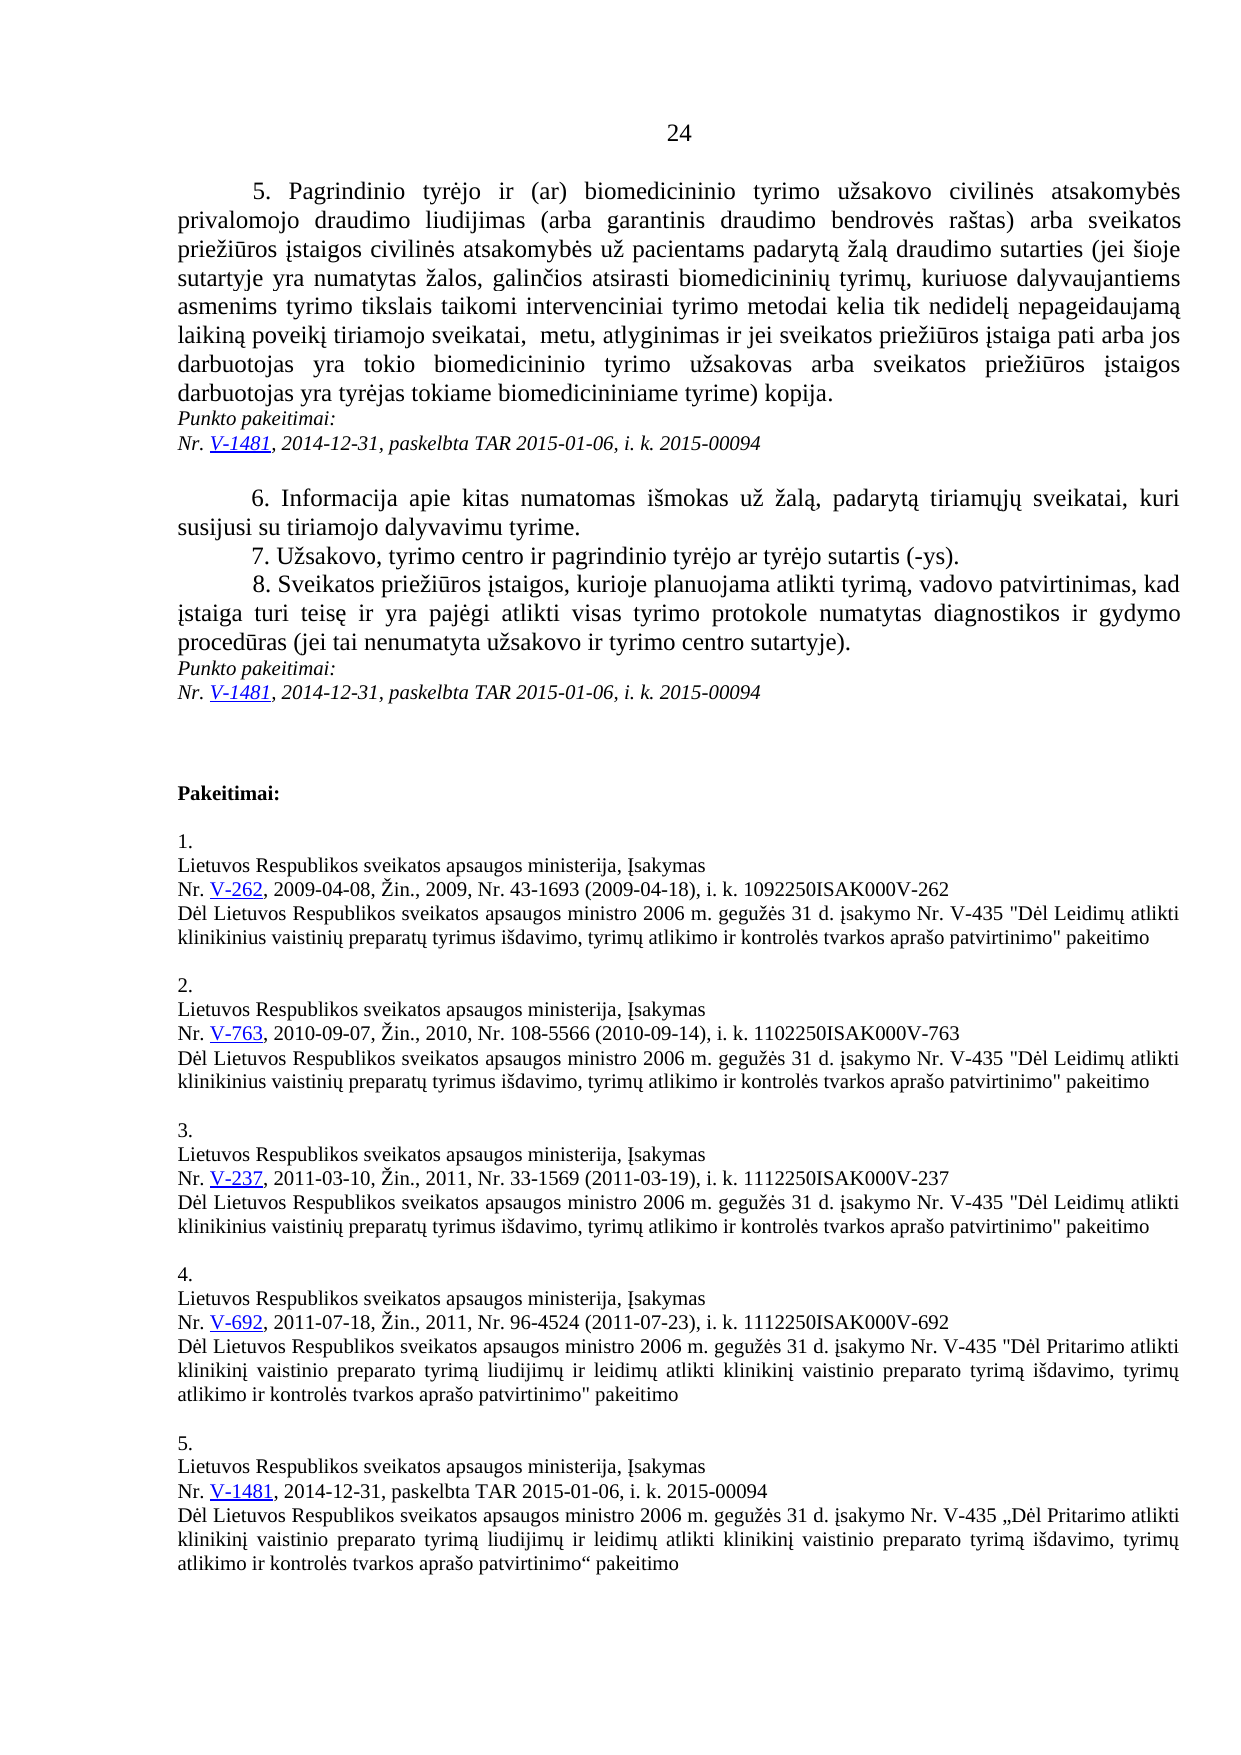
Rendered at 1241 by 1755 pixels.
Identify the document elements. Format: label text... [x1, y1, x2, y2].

text Nr. V-262, 2009-04-08, Žin., 2009, Nr. 43-1693 (2009-04-18), i. k. 1092250ISAK000V-262 [177, 877, 1181, 901]
text Dėl Lietuvos Respublikos sveikatos apsaugos ministro 2006 m. gegužės 31 d. įsakymo Nr. V-435 "Dėl Leidimų atlikti klinikinius vaistinių preparatų tyrimus išdavimo, tyrimų atlikimo ir kontrolės tvarkos aprašo patvirtinimo" pakeitimo [177, 1190, 1181, 1238]
text Lietuvos Respublikos sveikatos apsaugos ministerija, Įsakymas [177, 1142, 1181, 1166]
text Lietuvos Respublikos sveikatos apsaugos ministerija, Įsakymas [177, 1286, 1181, 1310]
text Punkto pakeitimai: [177, 656, 1181, 680]
text Lietuvos Respublikos sveikatos apsaugos ministerija, Įsakymas [177, 997, 1181, 1021]
text Nr. V-1481, 2014-12-31, paskelbta TAR 2015-01-06, i. k. 2015-00094 [177, 1478, 1181, 1503]
text Dėl Lietuvos Respublikos sveikatos apsaugos ministro 2006 m. gegužės 31 d. įsakymo Nr. V-435 "Dėl Leidimų atlikti klinikinius vaistinių preparatų tyrimus išdavimo, tyrimų atlikimo ir kontrolės tvarkos aprašo patvirtinimo" pakeitimo [177, 901, 1181, 949]
text Nr. V-763, 2010-09-07, Žin., 2010, Nr. 108-5566 (2010-09-14), i. k. 1102250ISAK000V-763 [177, 1021, 1181, 1045]
text Dėl Lietuvos Respublikos sveikatos apsaugos ministro 2006 m. gegužės 31 d. įsakymo Nr. V-435 „Dėl Pritarimo atlikti klinikinį vaistinio preparato tyrimą liudijimų ir leidimų atlikti klinikinį vaistinio preparato tyrimą išdavimo, tyrimų atlikimo ir kontrolės tvarkos aprašo patvirtinimo“ pakeitimo [177, 1503, 1181, 1575]
text 5. [177, 1430, 1181, 1454]
text Pakeitimai: [177, 781, 1181, 805]
text Dėl Lietuvos Respublikos sveikatos apsaugos ministro 2006 m. gegužės 31 d. įsakymo Nr. V-435 "Dėl Pritarimo atlikti klinikinį vaistinio preparato tyrimą liudijimų ir leidimų atlikti klinikinį vaistinio preparato tyrimą išdavimo, tyrimų atlikimo ir kontrolės tvarkos aprašo patvirtinimo" pakeitimo [177, 1334, 1181, 1406]
text Punkto pakeitimai: [177, 406, 1181, 430]
text 4. [177, 1262, 1181, 1286]
text Nr. V-237, 2011-03-10, Žin., 2011, Nr. 33-1569 (2011-03-19), i. k. 1112250ISAK000V-237 [177, 1166, 1181, 1190]
text 8. Sveikatos priežiūros įstaigos, kurioje planuojama atlikti tyrimą, vadovo patvirtinimas, kad įstaiga turi teisę ir yra pajėgi atlikti visas tyrimo protokole numatytas diagnostikos ir gydymo procedūras (jei tai nenumatyta užsakovo ir tyrimo centro sutartyje). [177, 569, 1181, 656]
text Nr. V-1481, 2014-12-31, paskelbta TAR 2015-01-06, i. k. 2015-00094 [177, 680, 1181, 704]
text 1. [177, 829, 1181, 853]
text 3. [177, 1118, 1181, 1142]
text Lietuvos Respublikos sveikatos apsaugos ministerija, Įsakymas [177, 853, 1181, 877]
text Lietuvos Respublikos sveikatos apsaugos ministerija, Įsakymas [177, 1454, 1181, 1478]
text 6. Informacija apie kitas numatomas išmokas už žalą, padarytą tiriamųjų sveikatai, kuri susijusi su tiriamojo dalyvavimu tyrime. [177, 483, 1181, 541]
text 7. Užsakovo, tyrimo centro ir pagrindinio tyrėjo ar tyrėjo sutartis (-ys). [177, 541, 1181, 569]
text Nr. V-1481, 2014-12-31, paskelbta TAR 2015-01-06, i. k. 2015-00094 [177, 430, 1181, 454]
text Dėl Lietuvos Respublikos sveikatos apsaugos ministro 2006 m. gegužės 31 d. įsakymo Nr. V-435 "Dėl Leidimų atlikti klinikinius vaistinių preparatų tyrimus išdavimo, tyrimų atlikimo ir kontrolės tvarkos aprašo patvirtinimo" pakeitimo [177, 1045, 1181, 1093]
text 2. [177, 973, 1181, 997]
text Nr. V-692, 2011-07-18, Žin., 2011, Nr. 96-4524 (2011-07-23), i. k. 1112250ISAK000V-692 [177, 1310, 1181, 1334]
text 5. Pagrindinio tyrėjo ir (ar) biomedicininio tyrimo užsakovo civilinės atsakomybės privalomojo draudimo liudijimas (arba garantinis draudimo bendrovės raštas) arba sveikatos priežiūros įstaigos civilinės atsakomybės už pacientams padarytą žalą draudimo sutarties (jei šioje sutartyje yra numatytas žalos, galinčios atsirasti biomedicininių tyrimų, kuriuose dalyvaujantiems asmenims tyrimo tikslais taikomi intervenciniai tyrimo metodai kelia tik nedidelį nepageidaujamą laikiną poveikį tiriamojo sveikatai, metu, atlyginimas ir jei sveikatos priežiūros įstaiga pati arba jos darbuotojas yra tokio biomedicininio tyrimo užsakovas arba sveikatos priežiūros įstaigos darbuotojas yra tyrėjas tokiame biomedicininiame tyrime) kopija. [177, 176, 1181, 406]
